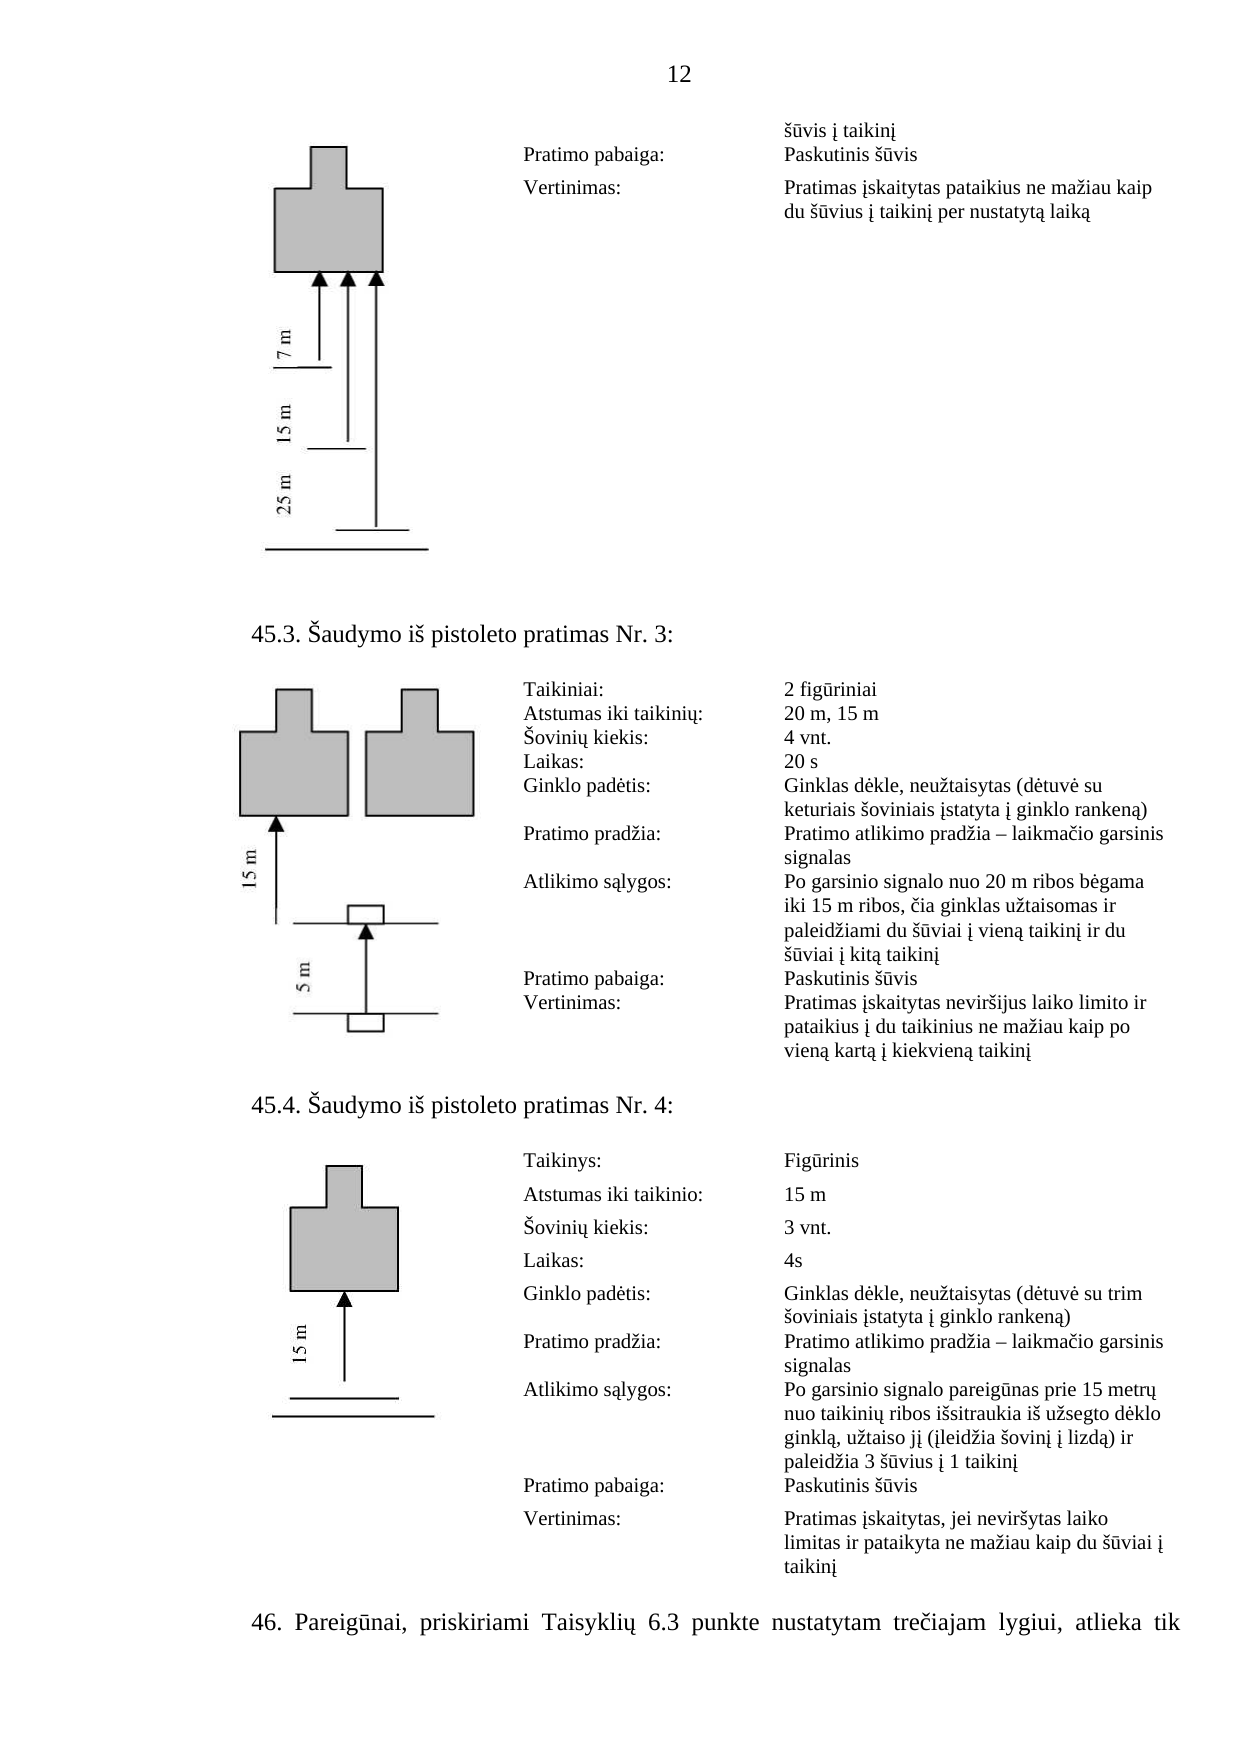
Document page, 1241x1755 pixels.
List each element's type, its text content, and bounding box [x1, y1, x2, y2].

table_cell Atlikimo sąlygos: [512, 1377, 773, 1473]
table_cell Vertinimas: [512, 990, 773, 1062]
table_header [177, 1148, 512, 1578]
table_header Figūrinis [773, 1148, 1181, 1182]
table_cell 20 m, 15 m [1170, 701, 1181, 725]
table_cell Pratimo pradžia: [512, 821, 773, 869]
table_cell Paskutinis šūvis [773, 1473, 1181, 1506]
table_cell 4 vnt. [1170, 725, 1181, 749]
table_cell Laikas: [512, 1248, 773, 1280]
text 46. Pareigūnai, priskiriami Taisyklių 6.3 punkte nustatytam trečiajam lygiui, atlieka tik [177, 1607, 1181, 1636]
table_cell Ginklo padėtis: [512, 1280, 773, 1328]
table_cell Laikas: [512, 749, 523, 773]
table_cell Šovinių kiekis: [512, 1215, 773, 1247]
table_cell Pratimo pradžia: [512, 1329, 773, 1377]
table_cell Paskutinis šūvis [773, 142, 1181, 175]
table_cell [512, 118, 773, 142]
table_header [177, 118, 512, 591]
table_header Taikiniai: [761, 677, 773, 701]
table_cell 20 s [773, 749, 784, 773]
table_header 2 figūriniai [1170, 677, 1181, 701]
table_header Taikinys: [512, 1148, 773, 1182]
table_header [177, 677, 512, 1062]
table_cell 15 m [773, 1182, 1181, 1214]
table_header 2 figūriniai [773, 677, 784, 701]
table_cell Atlikimo sąlygos: [512, 869, 773, 966]
text 45.3. Šaudymo iš pistoleto pratimas Nr. 3: [177, 619, 1181, 648]
table_cell Vertinimas: [512, 1506, 773, 1578]
table_header Taikiniai: [512, 677, 523, 701]
table_cell 3 vnt. [773, 1215, 1181, 1247]
table_cell 20 m, 15 m [773, 701, 784, 725]
table_cell Pratimo pabaiga: [512, 1473, 773, 1506]
text 45.4. Šaudymo iš pistoleto pratimas Nr. 4: [177, 1091, 1181, 1119]
table_cell Pratimas įskaitytas pataikius ne mažiau kaip du šūvius į taikinį per nustatytą laiką [773, 175, 1181, 591]
table_cell Vertinimas: [512, 175, 773, 591]
table_cell 4 vnt. [773, 725, 784, 749]
table_cell 4s [773, 1248, 1181, 1280]
table_cell Laikas: [761, 749, 773, 773]
table_cell Ginklo padėtis: [512, 773, 773, 821]
table_cell Pratimo pabaiga: [512, 142, 773, 175]
table_cell Atstumas iki taikinio: [512, 1182, 773, 1214]
table_cell 20 s [1170, 749, 1181, 773]
